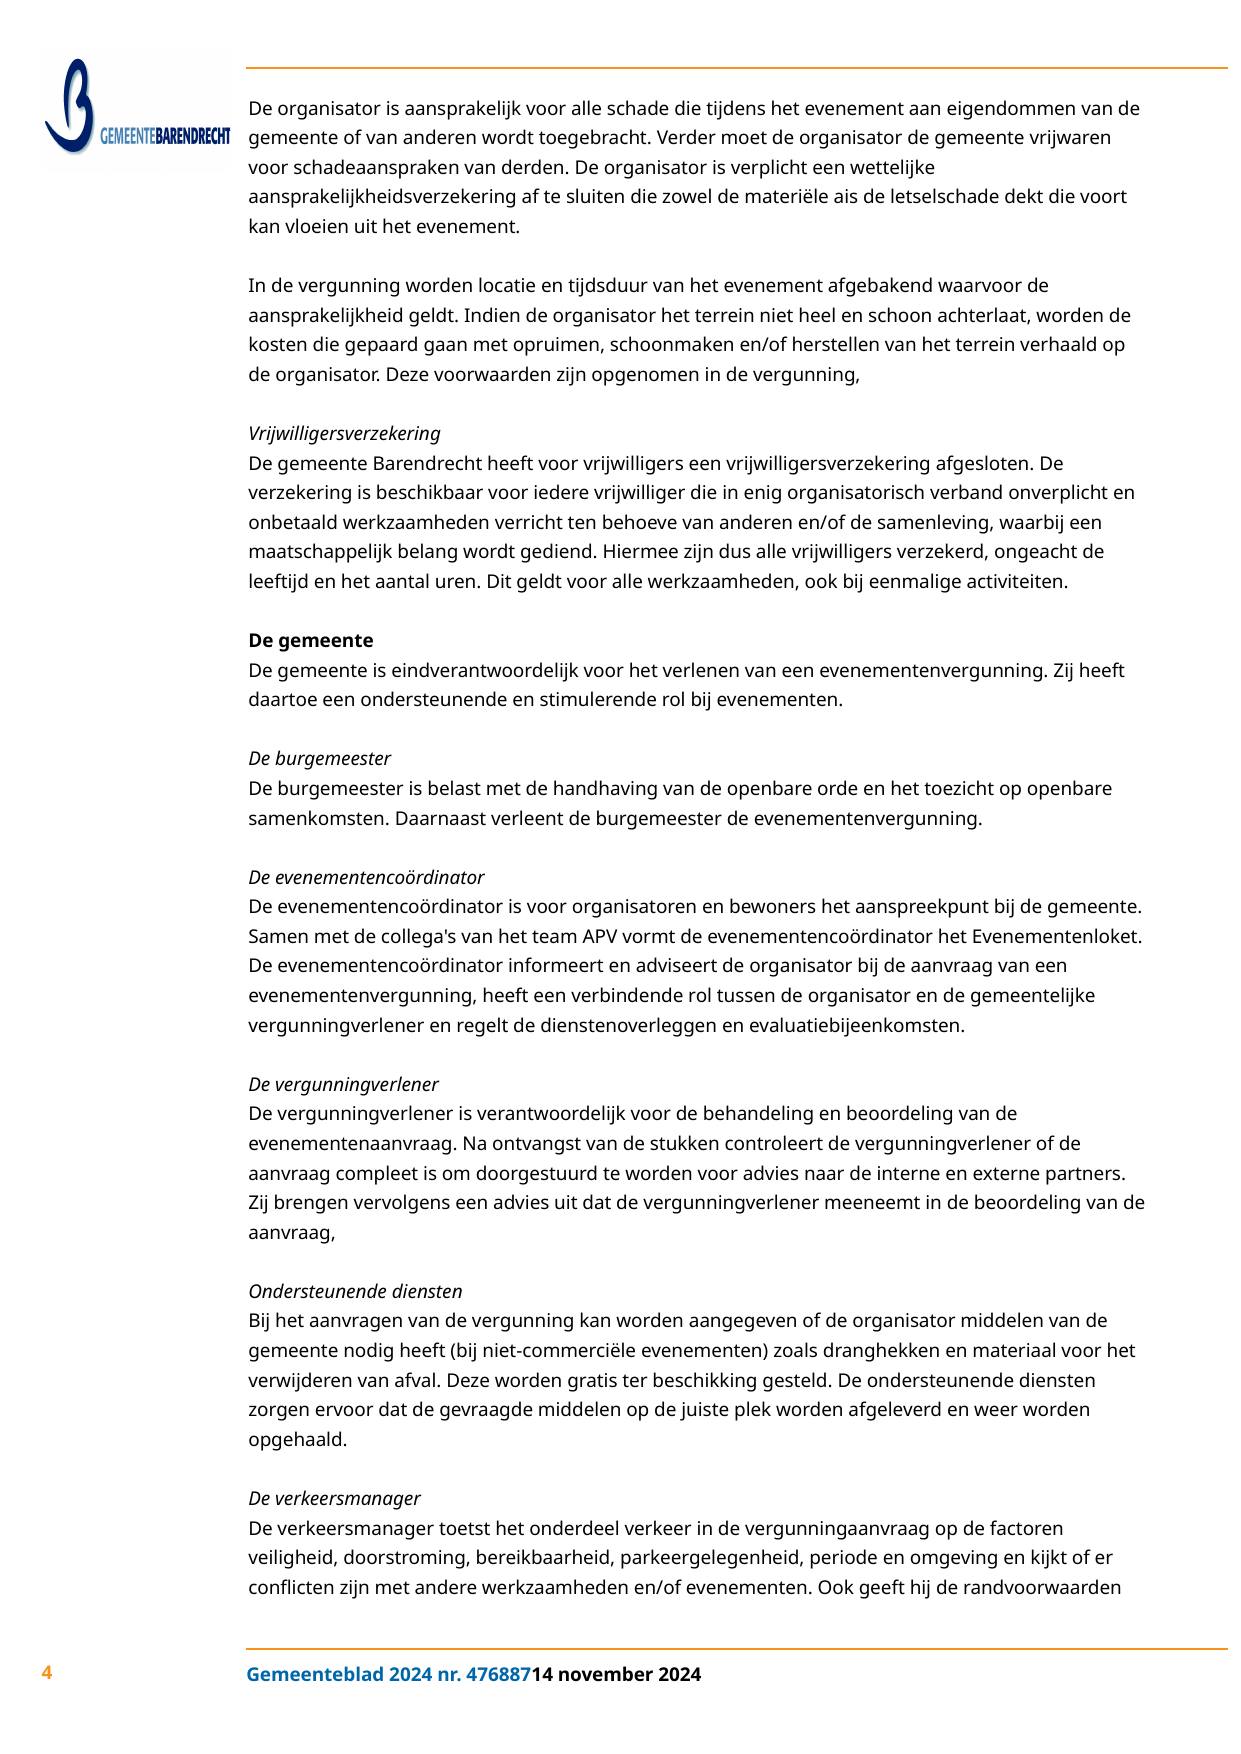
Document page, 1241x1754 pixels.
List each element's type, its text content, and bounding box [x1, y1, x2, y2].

text De burgemeester [248, 746, 1152, 771]
text De vergunningverlener [248, 1071, 1152, 1097]
text De gemeente Barendrecht heeft voor vrijwilligers een vrijwilligersverzekering afgesloten. De verzekering is beschikbaar voor iedere vrijwilliger die in enig organisatorisch verband onverplicht en onbetaald werkzaamheden verricht ten behoeve van anderen en/of de samenleving, waarbij een maatschappelijk belang wordt gediend. Hiermee zijn dus alle vrijwilligers verzekerd, ongeacht de leeftijd en het aantal uren. Dit geldt voor alle werkzaamheden, ook bij eenmalige activiteiten. [248, 450, 1152, 594]
text De verkeersmanager [248, 1485, 1152, 1511]
text De evenementencoördinator is voor organisatoren en bewoners het aanspreekpunt bij de gemeente. Samen met de collega's van het team APV vormt de evenementencoördinator het Evenementenloket. [248, 893, 1152, 949]
text De burgemeester is belast met de handhaving van de openbare orde en het toezicht op openbare samenkomsten. Daarnaast verleent de burgemeester de evenementenvergunning. [248, 775, 1152, 831]
text In de vergunning worden locatie en tijdsduur van het evenement afgebakend waarvoor de aansprakelijkheid geldt. Indien de organisator het terrein niet heel en schoon achterlaat, worden de kosten die gepaard gaan met opruimen, schoonmaken en/of herstellen van het terrein verhaald op de organisator. Deze voorwaarden zijn opgenomen in de vergunning, [248, 272, 1152, 387]
text De verkeersmanager toetst het onderdeel verkeer in de vergunningaanvraag op de factoren veiligheid, doorstroming, bereikbaarheid, parkeergelegenheid, periode en omgeving en kijkt of er conflicten zijn met andere werkzaamheden en/of evenementen. Ook geeft hij de randvoorwaarden [248, 1515, 1152, 1600]
picture [41, 47, 231, 172]
text Ondersteunende diensten [248, 1278, 1152, 1304]
text De evenementencoördinator [248, 864, 1152, 890]
text Bij het aanvragen van de vergunning kan worden aangegeven of de organisator middelen van de gemeente nodig heeft (bij niet-commerciële evenementen) zoals dranghekken en materiaal voor het verwijderen van afval. Deze worden gratis ter beschikking gesteld. De ondersteunende diensten zorgen ervoor dat de gevraagde middelen op de juiste plek worden afgeleverd en weer worden opgehaald. [248, 1308, 1152, 1452]
text De vergunningverlener is verantwoordelijk voor de behandeling en beoordeling van de evenementenaanvraag. Na ontvangst van de stukken controleert de vergunningverlener of de aanvraag compleet is om doorgestuurd te worden voor advies naar de interne en externe partners. Zij brengen vervolgens een advies uit dat de vergunningverlener meeneemt in de beoordeling van de aanvraag, [248, 1101, 1152, 1245]
text De organisator is aansprakelijk voor alle schade die tijdens het evenement aan eigendommen van de gemeente of van anderen wordt toegebracht. Verder moet de organisator de gemeente vrijwaren voor schadeaanspraken van derden. De organisator is verplicht een wettelijke aansprakelijkheidsverzekering af te sluiten die zowel de materiële ais de letselschade dekt die voort kan vloeien uit het evenement. [248, 95, 1152, 239]
text De gemeente is eindverantwoordelijk voor het verlenen van een evenementenvergunning. Zij heeft daartoe een ondersteunende en stimulerende rol bij evenementen. [248, 657, 1152, 712]
text De gemeente [248, 627, 1152, 653]
text Vrijwilligersverzekering [248, 420, 1152, 446]
text De evenementencoördinator informeert en adviseert de organisator bij de aanvraag van een evenementenvergunning, heeft een verbindende rol tussen de organisator en de gemeentelijke vergunningverlener en regelt de dienstenoverleggen en evaluatiebijeenkomsten. [248, 953, 1152, 1038]
